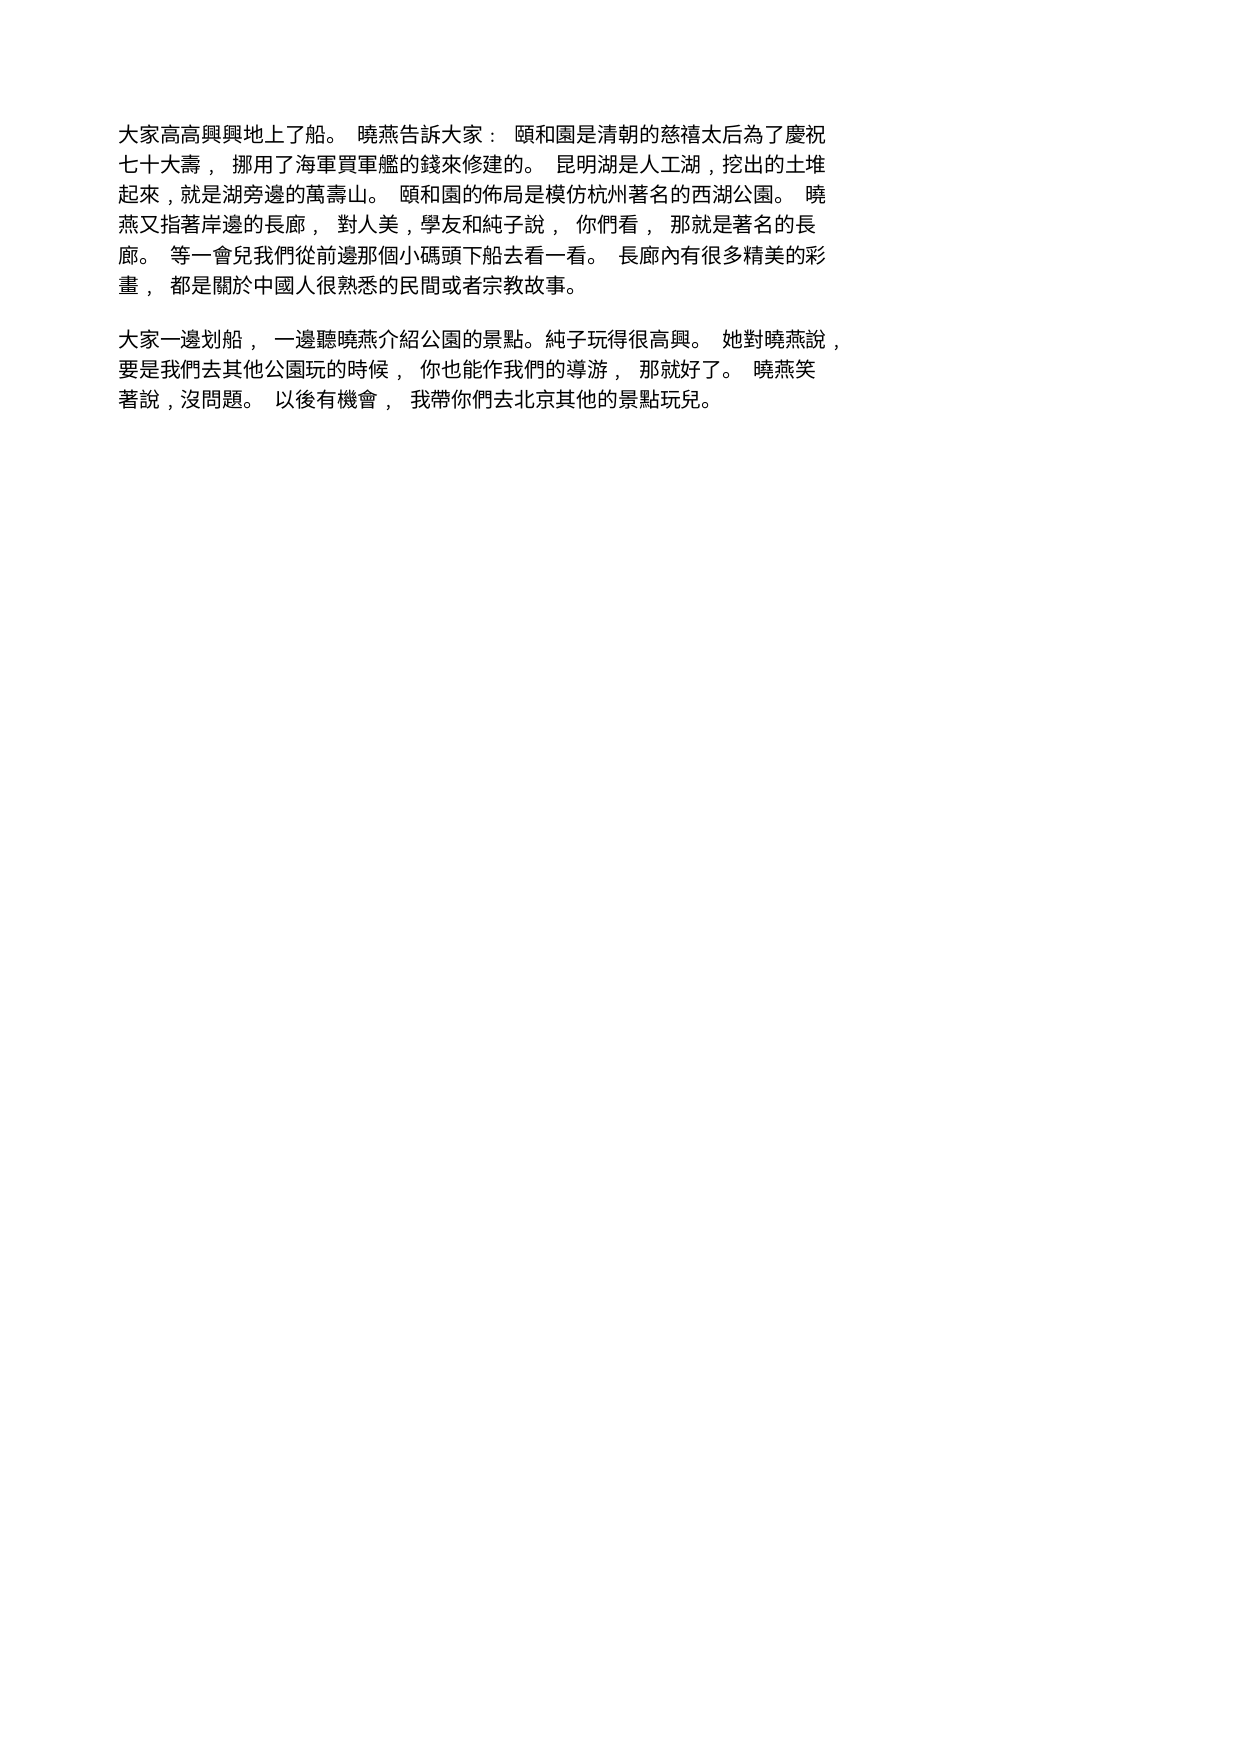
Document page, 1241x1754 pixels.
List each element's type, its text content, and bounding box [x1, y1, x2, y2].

text 要是我們去其他公園玩的時候﹐ 你也能作我們的導游﹐ 那就好了。 曉燕笑 [118, 353, 1122, 383]
text 畫﹐ 都是關於中國人很熟悉的民間或者宗教故事。 [118, 269, 1122, 299]
text 著說﹐沒問題。 以後有機會﹐ 我帶你們去北京其他的景點玩兒。 [118, 383, 1122, 414]
text 燕又指著岸邊的長廊﹐ 對人美﹐學友和純子說﹐ 你們看﹐ 那就是著名的長 [118, 209, 1122, 239]
text 大家高高興興地上了船。 曉燕告訴大家﹕ 頤和園是清朝的慈禧太后為了慶祝 [118, 118, 1122, 148]
text 起來﹐就是湖旁邊的萬壽山。 頤和園的佈局是模仿杭州著名的西湖公園。 曉 [118, 178, 1122, 209]
text 廊。 等一會兒我們從前邊那個小碼頭下船去看一看。 長廊內有很多精美的彩 [118, 239, 1122, 269]
text 大家一邊划船﹐ 一邊聽曉燕介紹公園的景點。純子玩得很高興。 她對曉燕說﹐ [118, 323, 1122, 353]
text 七十大壽﹐ 挪用了海軍買軍艦的錢來修建的。 昆明湖是人工湖﹐挖出的土堆 [118, 148, 1122, 178]
